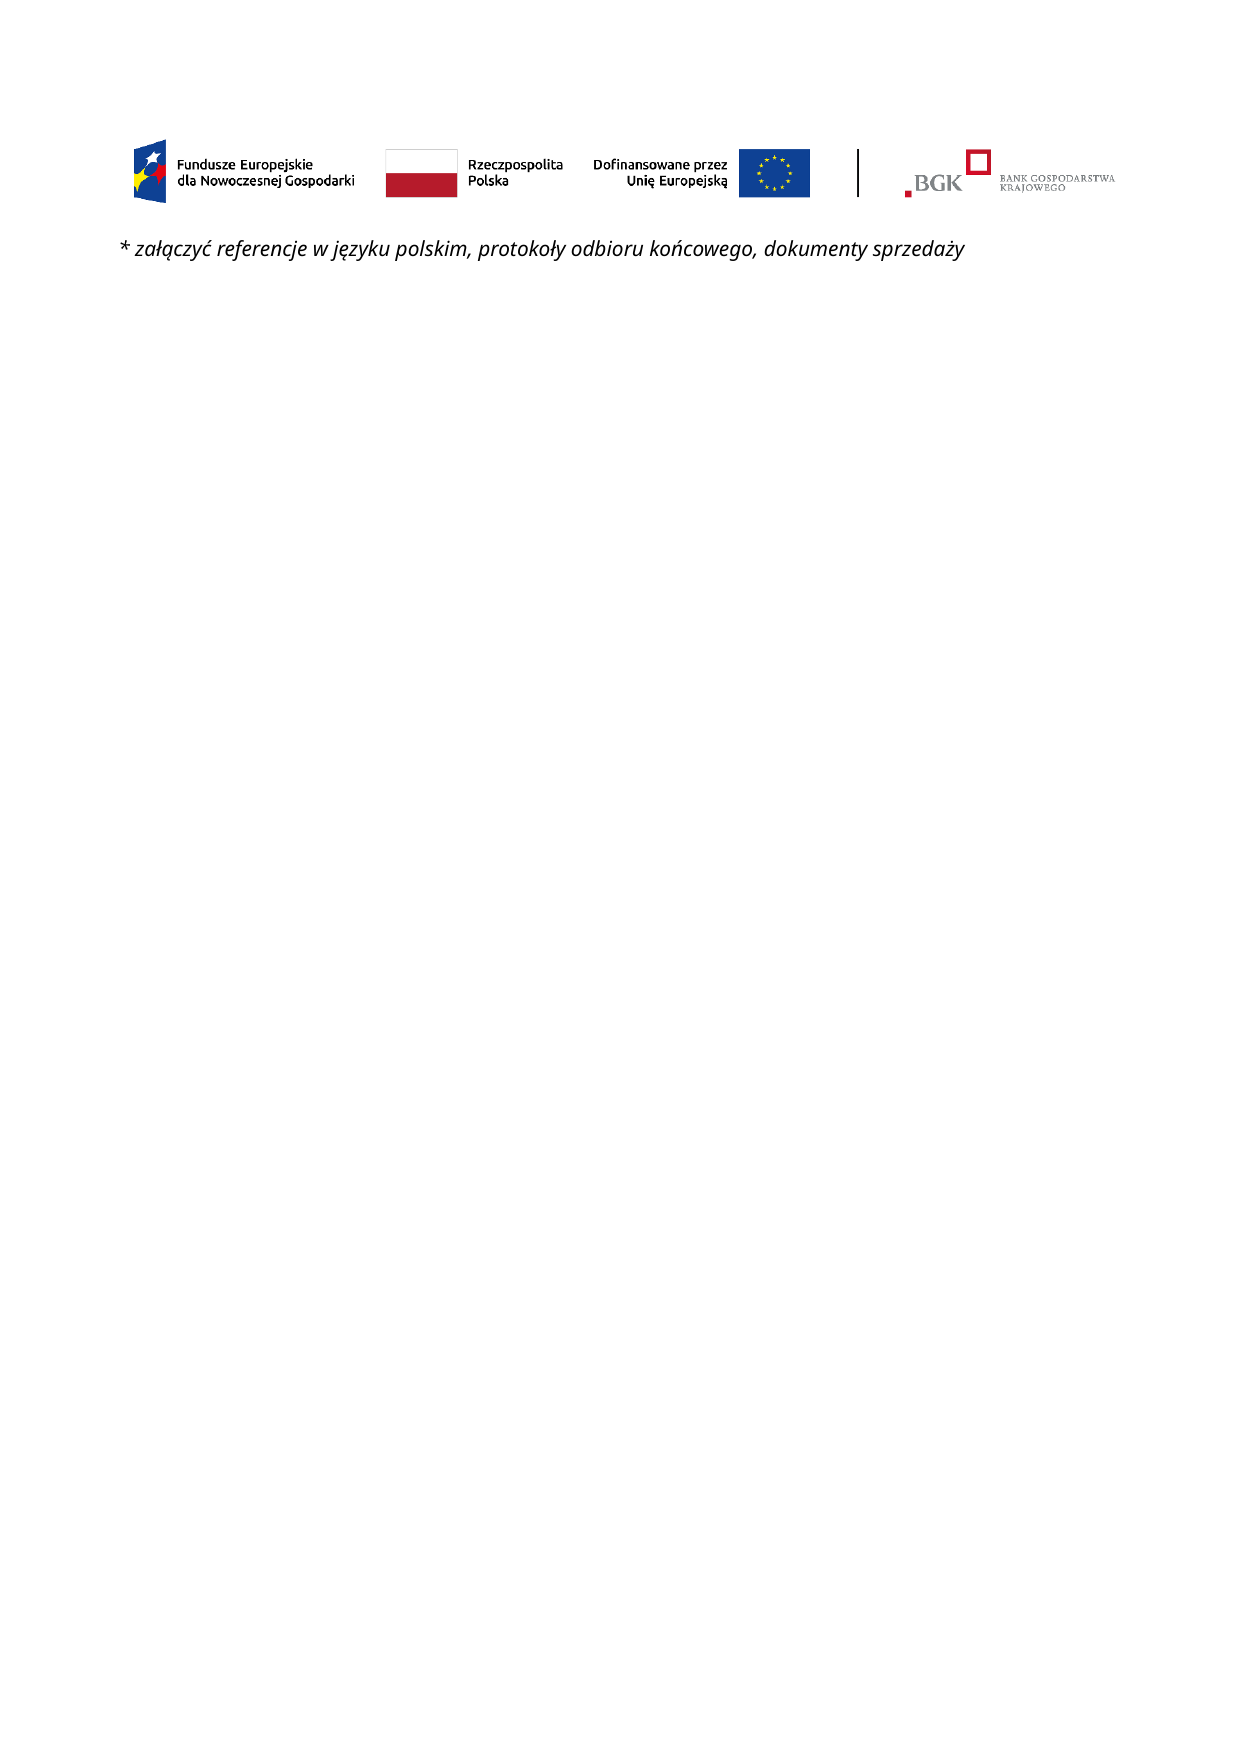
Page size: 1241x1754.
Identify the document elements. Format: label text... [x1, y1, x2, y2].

picture [118, 123, 1131, 219]
text * załączyć referencje w języku polskim, protokoły odbioru końcowego, dokumenty sprzedaży [118, 234, 1122, 262]
